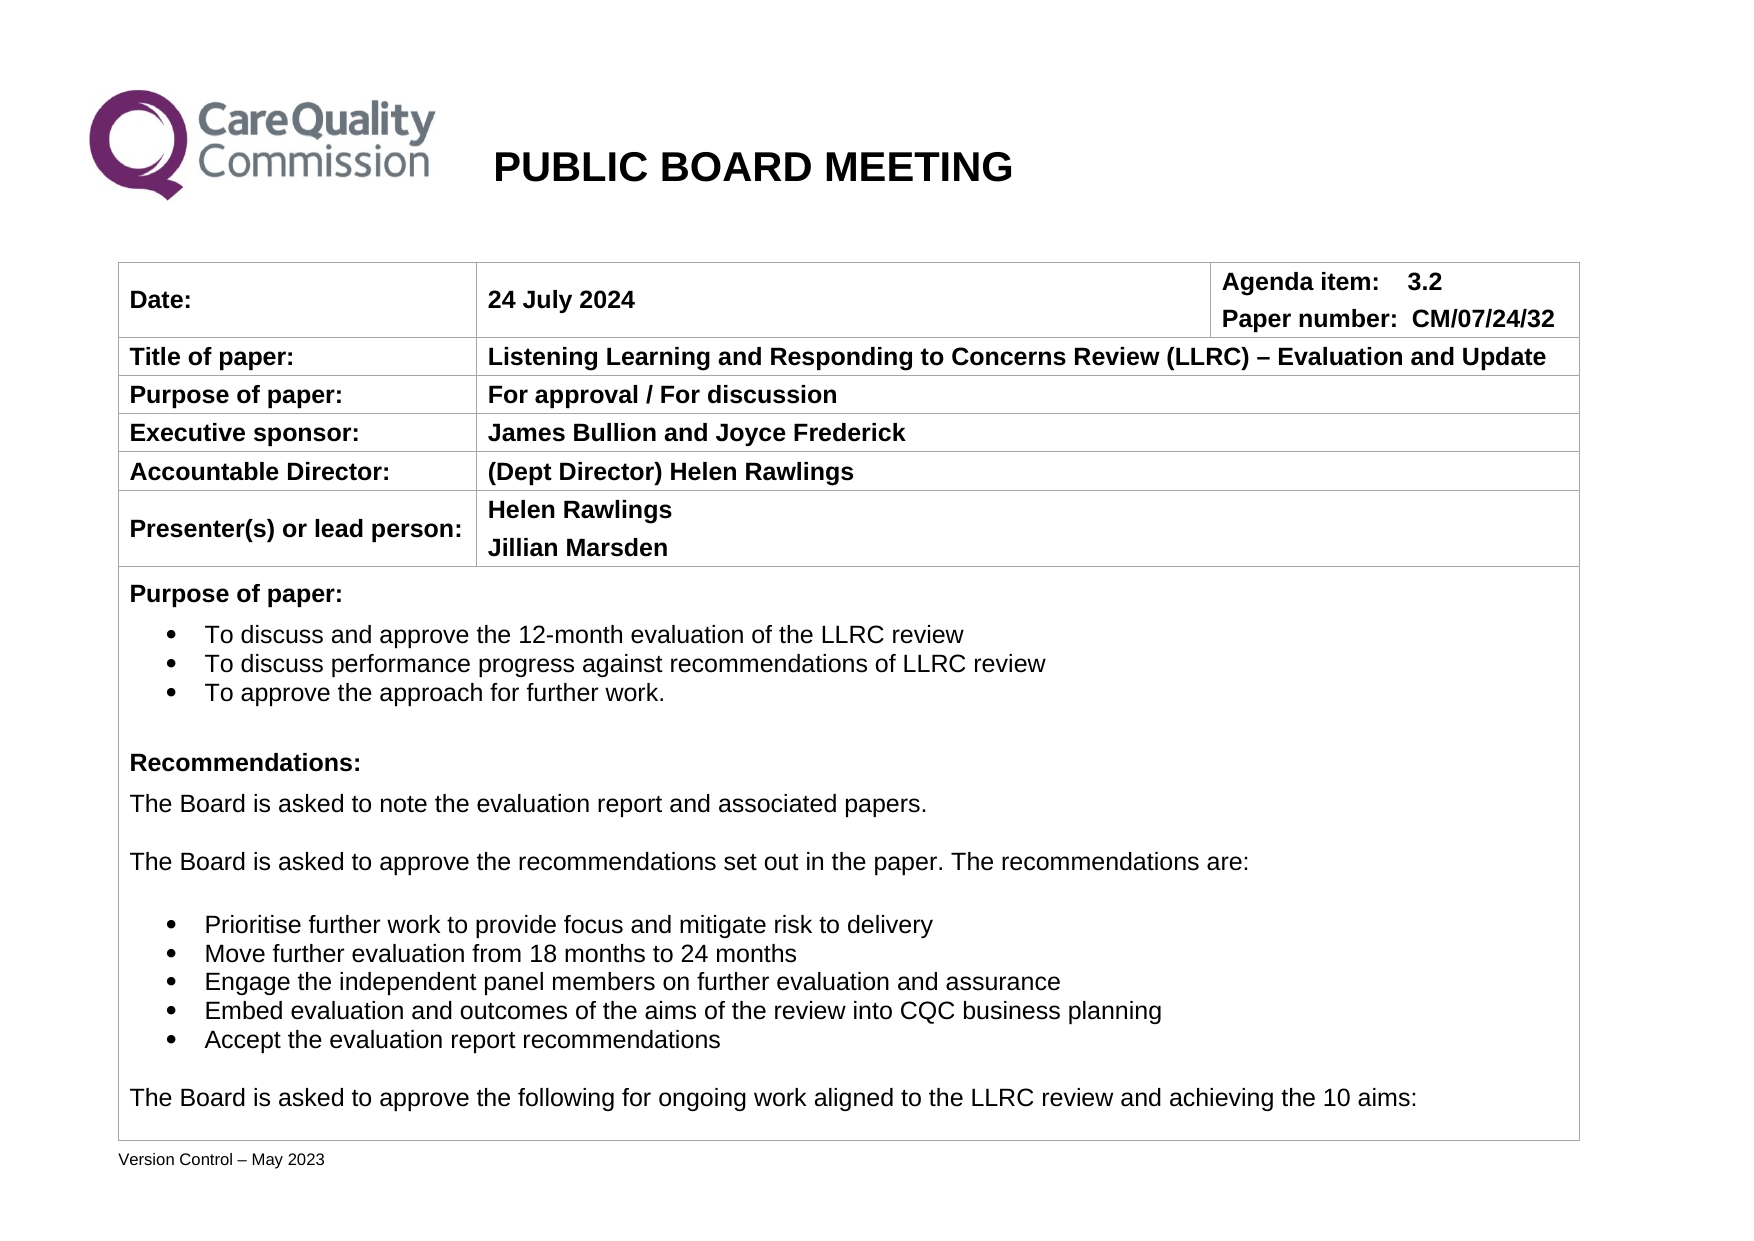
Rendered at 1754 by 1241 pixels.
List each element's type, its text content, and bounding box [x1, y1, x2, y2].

table_cell For approval / For discussion [477, 376, 1579, 413]
table_cell James Bullion and Joyce Frederick [477, 414, 1579, 451]
table_cell Accountable Director: [119, 452, 476, 490]
table_cell (Dept Director) Helen Rawlings [477, 452, 1579, 490]
table_cell Listening Learning and Responding to Concerns Review (LLRC) – Evaluation and Update [477, 338, 1579, 375]
table_cell Executive sponsor: [119, 414, 476, 451]
table_cell Title of paper: [119, 338, 476, 375]
table_header 24 July 2024 [477, 263, 1210, 337]
table_cell Presenter(s) or lead person: [119, 491, 476, 566]
text PUBLIC BOARD MEETING [443, 142, 1636, 190]
table_cell Purpose of paper: To discuss and approve the 12-month evaluation of the LLRC review To discuss performance progress against recommendations of LLRC review To approve the approach for further work. Recommendations: The Board is asked to note the evaluation report and associated papers. The Board is asked to approve the recommendations set out in the paper. The recommendations are: Prioritise further work to provide focus and mitigate risk to delivery Move further evaluation from 18 months to 24 months Engage the independent panel members on further evaluation and assurance Embed evaluation and outcomes of the aims of the review into CQC business planning Accept the evaluation report recommendations The Board is asked to approve the following for ongoing work aligned to the LLRC review and achieving the 10 aims: Delegation of LLRC oversight to the Executive Team Committee via the Strategic Oversight, Performance, and Investment Committee (SOPIC). Overview The 12-month evaluation for the LLRC Review has been completed (Annex A) based on evidence and performance up to May 2024. The LLRC review set out to achieve 10 aims, with recommendations set out into the 5 key areas (workstreams) (Appendix A). The 10 aims of the review should be fully integrated into how CQC works and CQC’s culture to ensure outcomes and impact are achieved and embedded. Work to complete the recommendations for the LLRC review has taken place concurrently with widespread transformation across CQC including ways of working, people structures, and technology. The impact of this transformation has affected the amount and pace of change delivered in response to the LLRC review and as such the overall progress and impact of changes made is not where we would like it to be. The importance of the LLRC review recommendations and achieving the 10 aims remains important and so continued focus and effort on further achievements and measuring and monitoring the impact this brings is essential. The evaluation was a thorough examination of quantitative and qualitative information to assess the progress and impact of the LLRC at 12 months. Indicators from our CQC people survey were also used as part of the evidence examined for the evaluation. The original independent panel members for the review have provided valuable feedback for the 12- month evaluation and points to consider for ongoing progress. They too were considerate of the context in which CQC have been trying to deliver the recommendations with some achievements highlighted, however there was disappointment with progress made and the impact this is having. Areas of further focus identified included the need to maintain focus and pace for the remaining recommendations, ensure scrutiny, accountability, good governance, and coordination across CQC, embed cultural change, and not lose sight of the importance of our approach to racism and becoming an anti-racist organisation. Findings from the evaluation There has been progress to deliver on the LLRC recommendations and an improved performance since the last report to CQC Board in February 2024. However, overall progress is not to the extent CQC originally anticipated. At the time of the evaluation, recommendation completion was: 19 (23%) met and closed 23 (27%) close to target 29 (34%) in progress 12 (14%) very far from target or yet to start 1 (1%) yet to be allocated At the time of writing (July 2024) there has been further progress with an additional 8 recommendations met and closed. These are associated with ‘Learning from the tribunal’, and ‘How we listen to staff’, workstreams. Overall completion is now: 27 (32%) met and closed 18 (21%) close to target 30 (35%) in progress 9 (10%) very far from target or yet to start Full performance reporting aligned to the evaluation can be found in Appendix B July 2024 performance reporting can be found in Appendix C Where recommendations are unable to progress, barriers include; the impact of the transformation programme including new ways of working and regulatory platform, the scale and pace of work required to deliver against the recommendations including people resources and capacity and financial investment, and a lack of clarity around leadership and governance of the programme. At this stage, the impact of achieving the recommendations and aims is not clearly evident. More time will be required to continue progress and embed change to the ways of working and subsequent cultural change. It should be acknowledged that CQC are entering a recovery phase to improve the way it works and delivery regulation, identify and manage risk, encourage improvement and innovation, and improve the experience of CQC staff. The aims of the LLRC are fundamental to this recovery and should be used as an underpinning framework to achieve improvement. Trajectory Oversight of work in progress, work planned and work due to start has been mapped via workstream updates. These items have a firm plan for progress and/or form elements of the key areas of focus detailed further on in the paper. In the next 3 – 9 months it is anticipated that the following recommendations will be fully completed: By 3 months (October) Mechanism and process for discussing high risk whistleblowing cases Reporting on timeliness and quality assurance of how concerns raised with us are dealt with Ensuring best practice is embedded in organisational change Reasonable adjustment tracking, integrating into onboarding, and improved timeliness. Workshops to build capacity for embedded evaluation for each recommendation By 6 months (January) Gather equality demographics when people contact us Standalone prescribed persons report Measuring and quality assuring the timeliness of when workers concerns are responded to Fully aligning Freedom to Speak Up policy and delivery to culture work Training and support for managers to ask about reasonable adjustments sensitively and professionally with a minimum standard of skill and capability. Ongoing evaluation criteria drawn up for each aim of the LLRC review and recommendations Wider roll out of race anti-racist training for staff 9 months (April) Formally setting ongoing evaluation and outcomes in CQC business plans Further considerations The board are asked to approve the following for ongoing work aligned to the LLRC review and achieving the 10 aims: ET has agreed the Strategic Oversight, Performance, and Investment Committee (SOPIC) to be the governance forum with oversight of the LLRC. SOPIC will report to ET. We will incorporate independent panel member involvement into a formal SOPIC subgroup for LLRC so that we strengthen the internal challenge on progress. SOPIC will prioritise delivery and monitor performance. This should also include covering elements of the LLRC review recommendations where more focus is needed, or work is not progressing as expected: The following key areas will need focus: Our revised information of concern (including whistleblowing) process and further work required to embed this, train staff and ensure our systems are working well do deliver this consistently. Progressing capturing peoples experience and feedback when they contact us Capturing the appropriate equality data through our systems from people who contact us and share information. Freedom to speak up reporting to Board Ongoing culture work at CQC to ensure recommendations aligned to cultural change are considered and embedded. Capacity review to enable response to provider risk Continued work to ensure effective management of change Ongoing performance reporting will take place and accountability reviewed and refreshed. Review and clarification of ownership against recommendations and workstreams to provide a clear accountability structure from executive to delivery level. Allocation of project support for further oversight, performance update and reporting, and evaluation work. Ongoing reporting against recommendation and workstream to demonstrate progress and overall RAG score, barriers and mitigation to progress, timelines. Integration of the 10 aims and relevant recommendations, their outcomes and impact, into CQC business planning to embed changes. Further internal engagement updates to inform CQC staff of the conclusions of the evaluation, performance, and next steps. Further evaluation Evaluation will be embedded into ongoing work and an overall evaluation approach confirmed, against the 10 aims, to embed in business planning and monitoring. The planned 18 month evaluation should be moved towards 24 months to capture impact of change against the 10 aims. The independent panel members should be engaged for further evaluation and oversight of progress and impact. Closure of LLRC Review It was an initial LLRC review recommendation to formally close the LLRC review at the 12-month evaluation point. Due to the conclusions of the evaluation, the impact of transformation, performance progress, and the further work now required to progress recommendations it is suggested that this formal closure and movement into business as usual be completed after the 24 month evaluation. This would conclude in early Q2 2025-26. Ongoing evaluation processes are being embedded into workstreams and will directly influence the integration of the LLRC into CQC business plans. Reporting to CQC Board It is proposed that further reporting of progress takes place through SOPIC, Executive Team Meeting and formally into Board in 6 months. [119, 567, 1579, 1140]
table_header Agenda item: 3.2 Paper number: CM/07/24/32 [1211, 263, 1579, 337]
table_header Date: [119, 263, 476, 337]
table_cell Purpose of paper: [119, 376, 476, 413]
table_cell Helen Rawlings Jillian Marsden [477, 491, 1579, 566]
